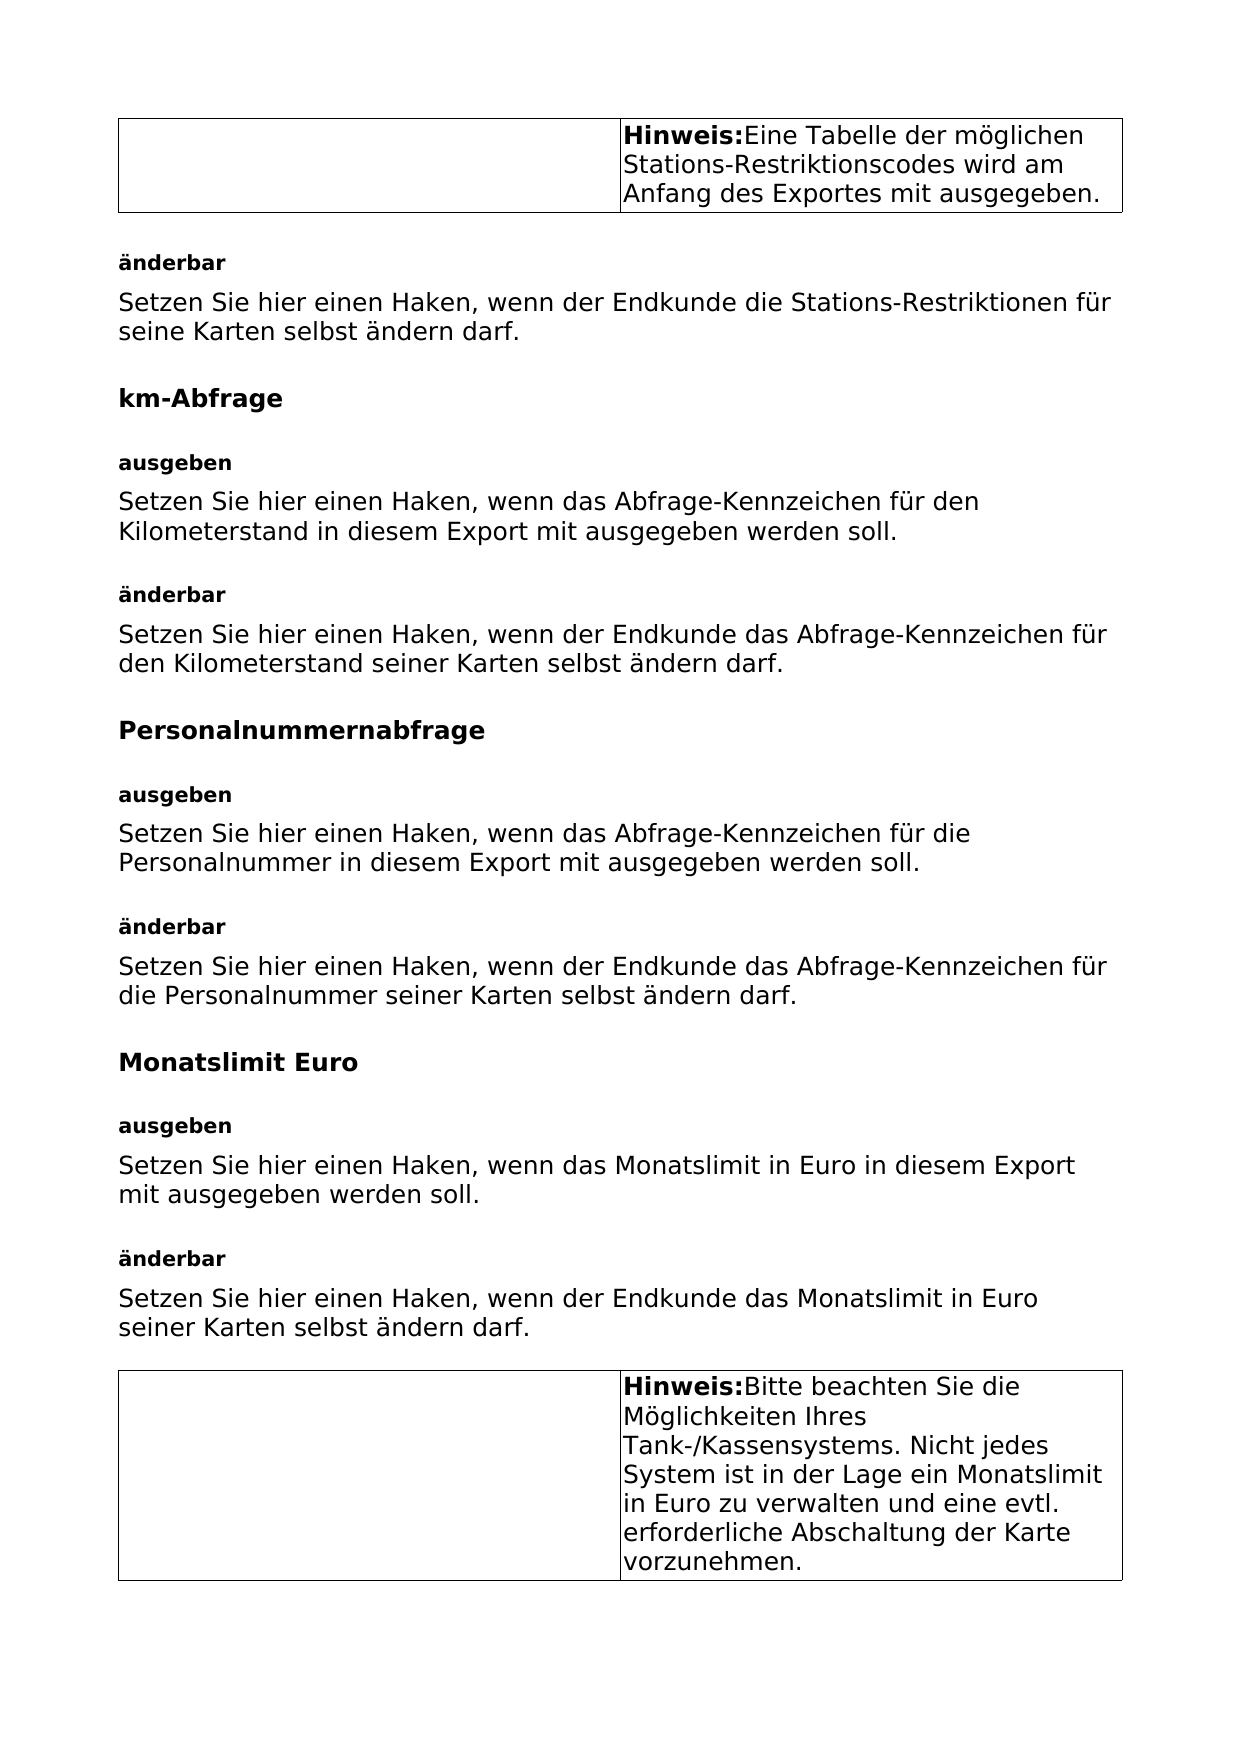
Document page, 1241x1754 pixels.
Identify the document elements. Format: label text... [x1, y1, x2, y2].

table_header Hinweis:Eine Tabelle der möglichen Stations-Restriktionscodes wird am Anfang des Exportes mit ausgegeben. [621, 119, 1122, 212]
subtitle änderbar [118, 1247, 1122, 1271]
subtitle änderbar [118, 251, 1122, 276]
subtitle km-Abfrage [118, 384, 1122, 413]
text Setzen Sie hier einen Haken, wenn der Endkunde die Stations-Restriktionen für seine Karten selbst ändern darf. [118, 288, 1122, 347]
subtitle ausgeben [118, 1114, 1122, 1139]
text Setzen Sie hier einen Haken, wenn der Endkunde das Abfrage-Kennzeichen für den Kilometerstand seiner Karten selbst ändern darf. [118, 620, 1122, 678]
table_header [119, 1371, 620, 1579]
subtitle Personalnummernabfrage [118, 716, 1122, 745]
subtitle Monatslimit Euro [118, 1048, 1122, 1077]
subtitle änderbar [118, 583, 1122, 608]
text Setzen Sie hier einen Haken, wenn der Endkunde das Monatslimit in Euro seiner Karten selbst ändern darf. [118, 1284, 1122, 1342]
subtitle änderbar [118, 915, 1122, 939]
subtitle ausgeben [118, 783, 1122, 807]
table_header [119, 119, 620, 212]
subtitle ausgeben [118, 451, 1122, 475]
table_header Hinweis:Bitte beachten Sie die Möglichkeiten Ihres Tank-/Kassensystems. Nicht jedes System ist in der Lage ein Monatslimit in Euro zu verwalten und eine evtl. erforderliche Abschaltung der Karte vorzunehmen. [621, 1371, 1122, 1579]
text Setzen Sie hier einen Haken, wenn das Abfrage-Kennzeichen für die Personalnummer in diesem Export mit ausgegeben werden soll. [118, 819, 1122, 878]
text Setzen Sie hier einen Haken, wenn das Abfrage-Kennzeichen für den Kilometerstand in diesem Export mit ausgegeben werden soll. [118, 487, 1122, 546]
text Setzen Sie hier einen Haken, wenn der Endkunde das Abfrage-Kennzeichen für die Personalnummer seiner Karten selbst ändern darf. [118, 952, 1122, 1010]
text Setzen Sie hier einen Haken, wenn das Monatslimit in Euro in diesem Export mit ausgegeben werden soll. [118, 1151, 1122, 1209]
